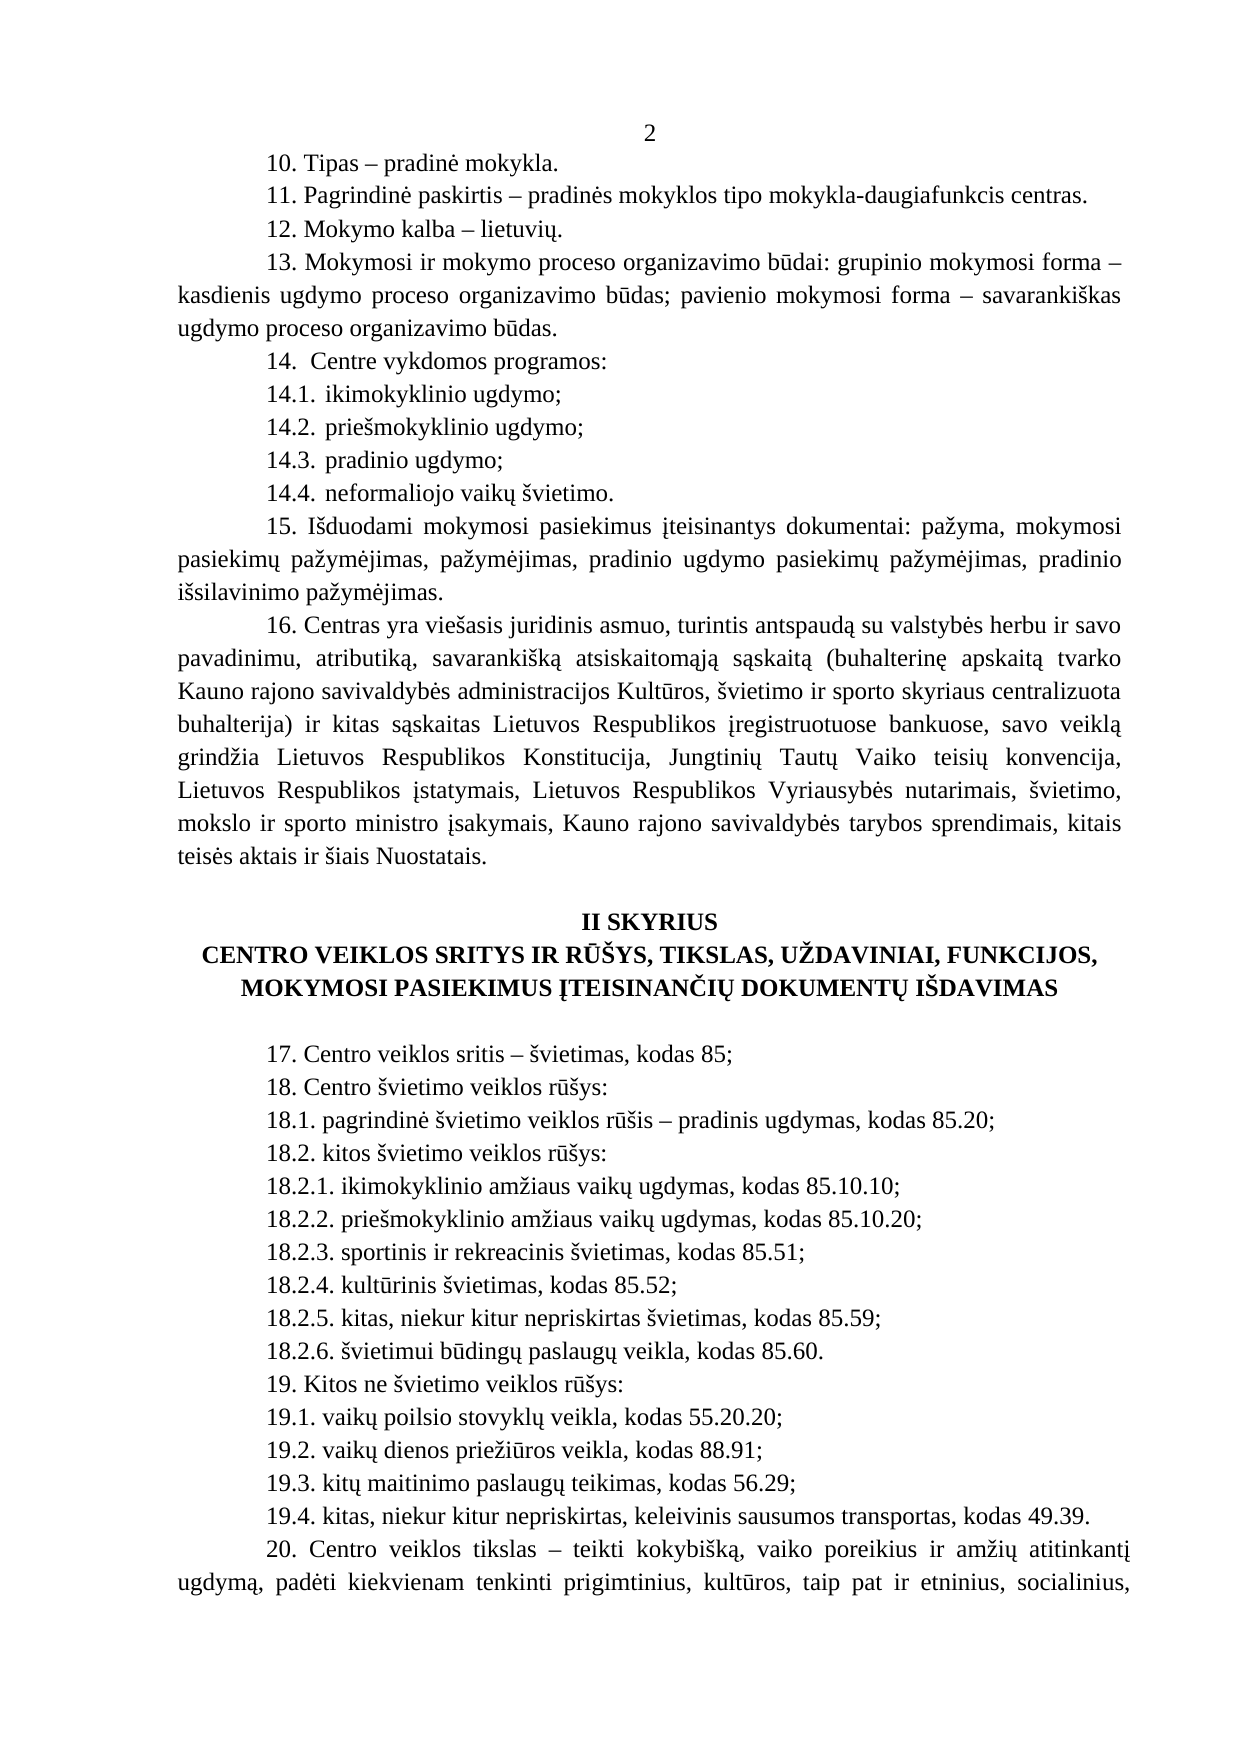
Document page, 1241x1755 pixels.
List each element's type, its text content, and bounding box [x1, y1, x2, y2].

text 18.1. pagrindinė švietimo veiklos rūšis – pradinis ugdymas, kodas 85.20; [177, 1105, 1122, 1134]
text 17. Centro veiklos sritis – švietimas, kodas 85; [177, 1039, 1122, 1068]
text 14.3. pradinio ugdymo; [177, 445, 1122, 473]
text 18.2.1. ikimokyklinio amžiaus vaikų ugdymas, kodas 85.10.10; [177, 1171, 1122, 1200]
text 16. Centras yra viešasis juridinis asmuo, turintis antspaudą su valstybės herbu ir savo pavadinimu, atributiką, savarankišką atsiskaitomąją sąskaitą (buhalterinę apskaitą tvarko Kauno rajono savivaldybės administracijos Kultūros, švietimo ir sporto skyriaus centralizuota buhalterija) ir kitas sąskaitas Lietuvos Respublikos įregistruotuose bankuose, savo veiklą grindžia Lietuvos Respublikos Konstitucija, Jungtinių Tautų Vaiko teisių konvencija, Lietuvos Respublikos įstatymais, Lietuvos Respublikos Vyriausybės nutarimais, švietimo, mokslo ir sporto ministro įsakymais, Kauno rajono savivaldybės tarybos sprendimais, kitais teisės aktais ir šiais Nuostatais. [177, 610, 1122, 870]
text 18.2.4. kultūrinis švietimas, kodas 85.52; [177, 1270, 1122, 1299]
text 18.2.2. priešmokyklinio amžiaus vaikų ugdymas, kodas 85.10.20; [177, 1204, 1122, 1233]
text CENTRO VEIKLOS SRITYS IR RŪŠYS, TIKSLAS, UŽDAVINIAI, FUNKCIJOS, MOKYMOSI PASIEKIMUS ĮTEISINANČIŲ DOKUMENTŲ IŠDAVIMAS [177, 940, 1122, 1002]
text 19.3. kitų maitinimo paslaugų teikimas, kodas 56.29; [177, 1468, 1122, 1497]
text 10. Tipas – pradinė mokykla. [177, 148, 1122, 176]
text 19.4. kitas, niekur kitur nepriskirtas, keleivinis sausumos transportas, kodas 49.39. [177, 1501, 1122, 1530]
text 18.2.3. sportinis ir rekreacinis švietimas, kodas 85.51; [177, 1237, 1122, 1266]
text 12. Mokymo kalba – lietuvių. [177, 214, 1122, 242]
text 18.2.5. kitas, niekur kitur nepriskirtas švietimas, kodas 85.59; [177, 1303, 1122, 1332]
text 14. Centre vykdomos programos: [177, 346, 1122, 374]
text 18. Centro švietimo veiklos rūšys: [177, 1072, 1122, 1101]
text 13. Mokymosi ir mokymo proceso organizavimo būdai: grupinio mokymosi forma – kasdienis ugdymo proceso organizavimo būdas; pavienio mokymosi forma – savarankiškas ugdymo proceso organizavimo būdas. [177, 247, 1122, 341]
text 19. Kitos ne švietimo veiklos rūšys: [177, 1369, 1122, 1398]
text 19.1. vaikų poilsio stovyklų veikla, kodas 55.20.20; [177, 1402, 1122, 1431]
text 18.2.6. švietimui būdingų paslaugų veikla, kodas 85.60. [177, 1336, 1122, 1365]
text II SKYRIUS [177, 907, 1122, 936]
text 15. Išduodami mokymosi pasiekimus įteisinantys dokumentai: pažyma, mokymosi pasiekimų pažymėjimas, pažymėjimas, pradinio ugdymo pasiekimų pažymėjimas, pradinio išsilavinimo pažymėjimas. [177, 511, 1122, 606]
text 20. Centro veiklos tikslas – teikti kokybišką, vaiko poreikius ir amžių atitinkantį ugdymą, padėti kiekvienam tenkinti prigimtinius, kultūros, taip pat ir etninius, socialinius, [177, 1534, 1132, 1596]
text 14.2. priešmokyklinio ugdymo; [177, 412, 1122, 441]
text 14.1. ikimokyklinio ugdymo; [177, 379, 1122, 407]
text 19.2. vaikų dienos priežiūros veikla, kodas 88.91; [177, 1435, 1122, 1464]
text 11. Pagrindinė paskirtis – pradinės mokyklos tipo mokykla-daugiafunkcis centras. [177, 181, 1122, 209]
text 14.4. neformaliojo vaikų švietimo. [177, 478, 1122, 507]
text 18.2. kitos švietimo veiklos rūšys: [177, 1138, 1122, 1167]
